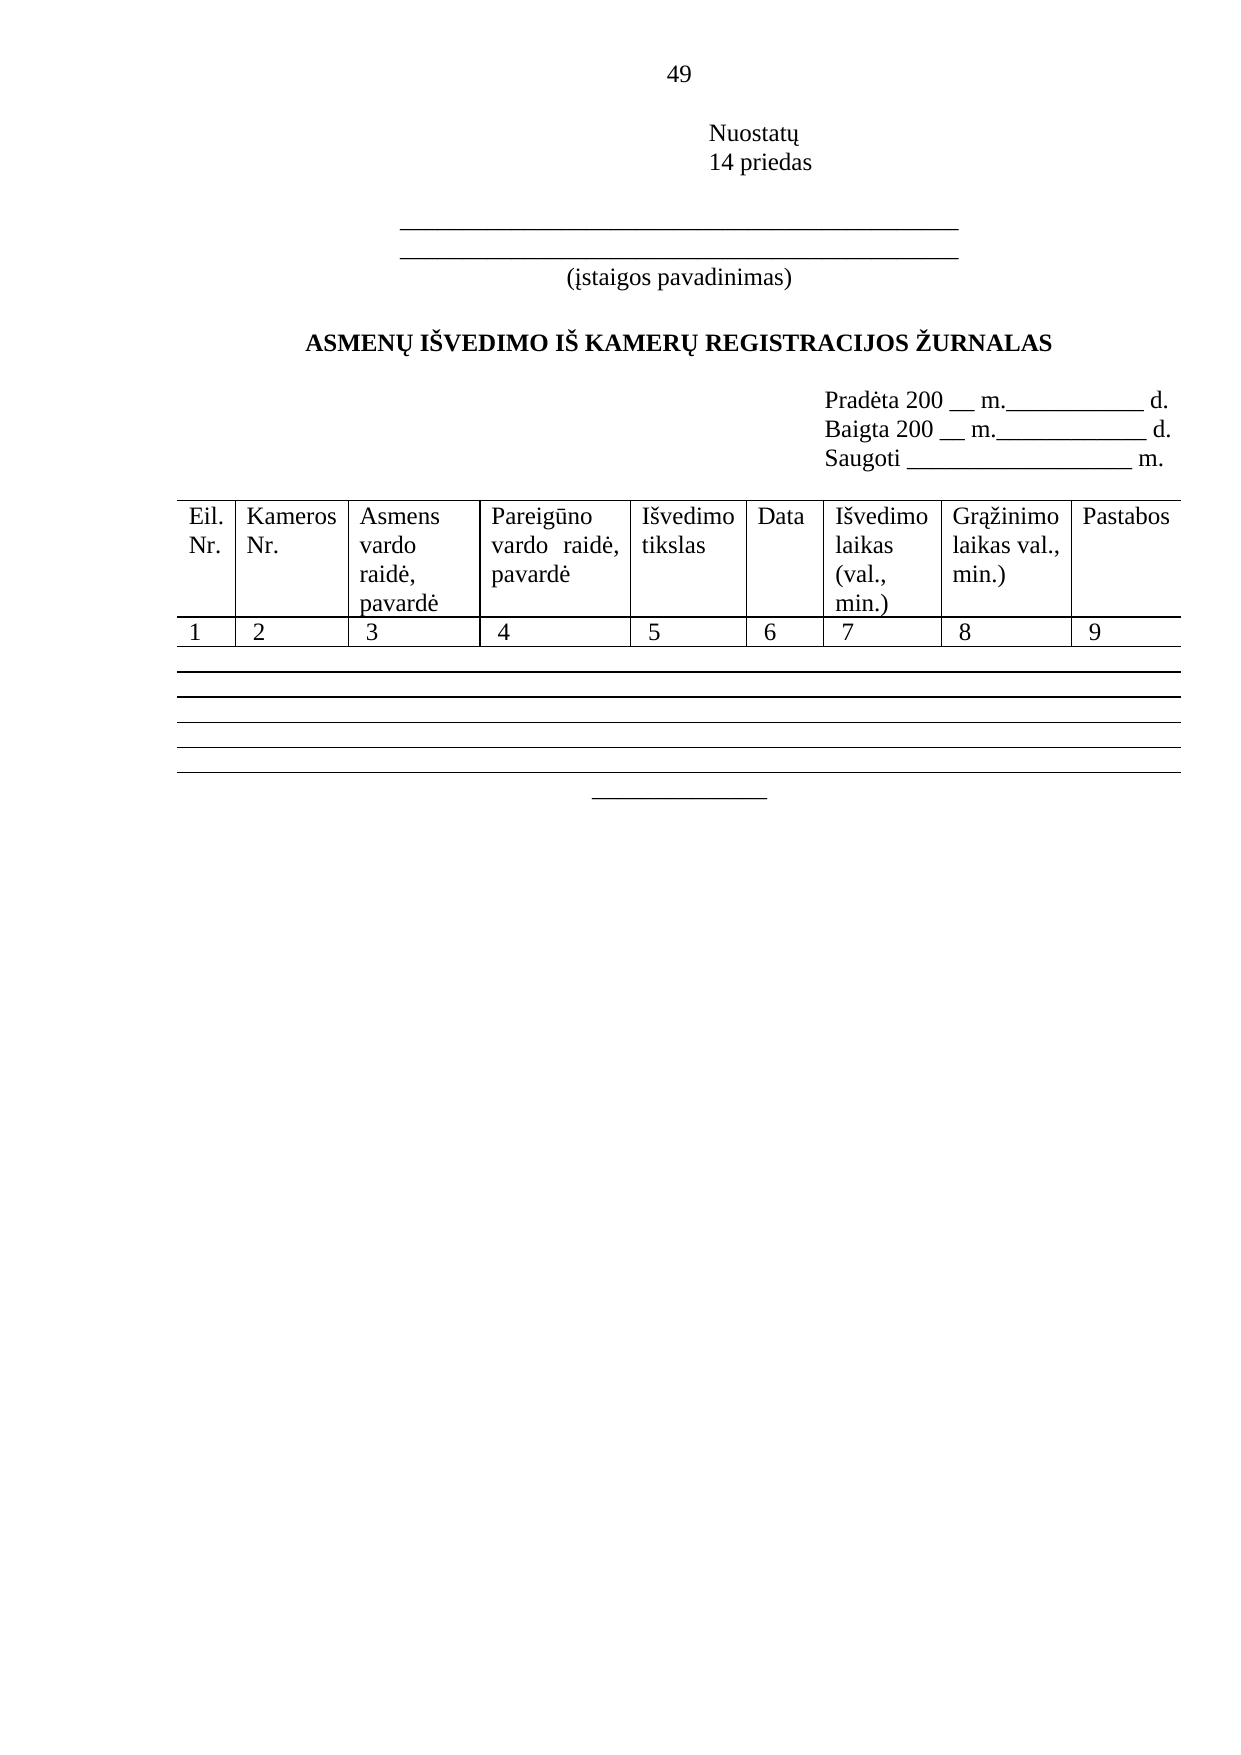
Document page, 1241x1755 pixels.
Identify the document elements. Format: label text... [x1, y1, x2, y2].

text Saugoti __________________ m. [177, 443, 1181, 472]
table_cell 8 [942, 618, 1071, 646]
table_cell 7 [824, 618, 941, 646]
text Baigta 200 __ m.____________ d. [177, 414, 1181, 443]
table_header Išvedimo tikslas [631, 501, 746, 616]
text ______________ [177, 773, 1181, 802]
text ASMENŲ IŠVEDIMO IŠ KAMERŲ REGISTRACIJOS ŽURNALAS [177, 328, 1181, 357]
text Nuostatų [709, 118, 1181, 147]
table_header Pastabos [1072, 501, 1181, 616]
table_cell [177, 698, 1181, 722]
table_cell 6 [747, 618, 823, 646]
table_header Asmens vardo raidė, pavardė [349, 501, 479, 616]
table_cell [177, 723, 1181, 747]
table_header Eil. Nr. [177, 501, 235, 616]
table_cell 1 [177, 618, 235, 646]
table_header Išvedimo laikas (val., min.) [824, 501, 941, 616]
table_cell [177, 748, 1181, 772]
table_cell 5 [631, 618, 746, 646]
table_cell 4 [481, 618, 630, 646]
table_header Kameros Nr. [236, 501, 348, 616]
text 14 priedas [177, 147, 1181, 176]
table_cell 2 [236, 618, 348, 646]
text (įstaigos pavadinimas) [177, 262, 1181, 299]
table_header Grąžinimo laikas val., min.) [942, 501, 1071, 616]
table_header Pareigūno vardo raidė, pavardė [481, 501, 630, 616]
table_cell 9 [1072, 618, 1181, 646]
table_cell [177, 647, 1181, 671]
text Pradėta 200 __ m.___________ d. [177, 385, 1181, 414]
table_header Data [747, 501, 823, 616]
table_cell [177, 673, 1181, 696]
table_cell 3 [349, 618, 479, 646]
